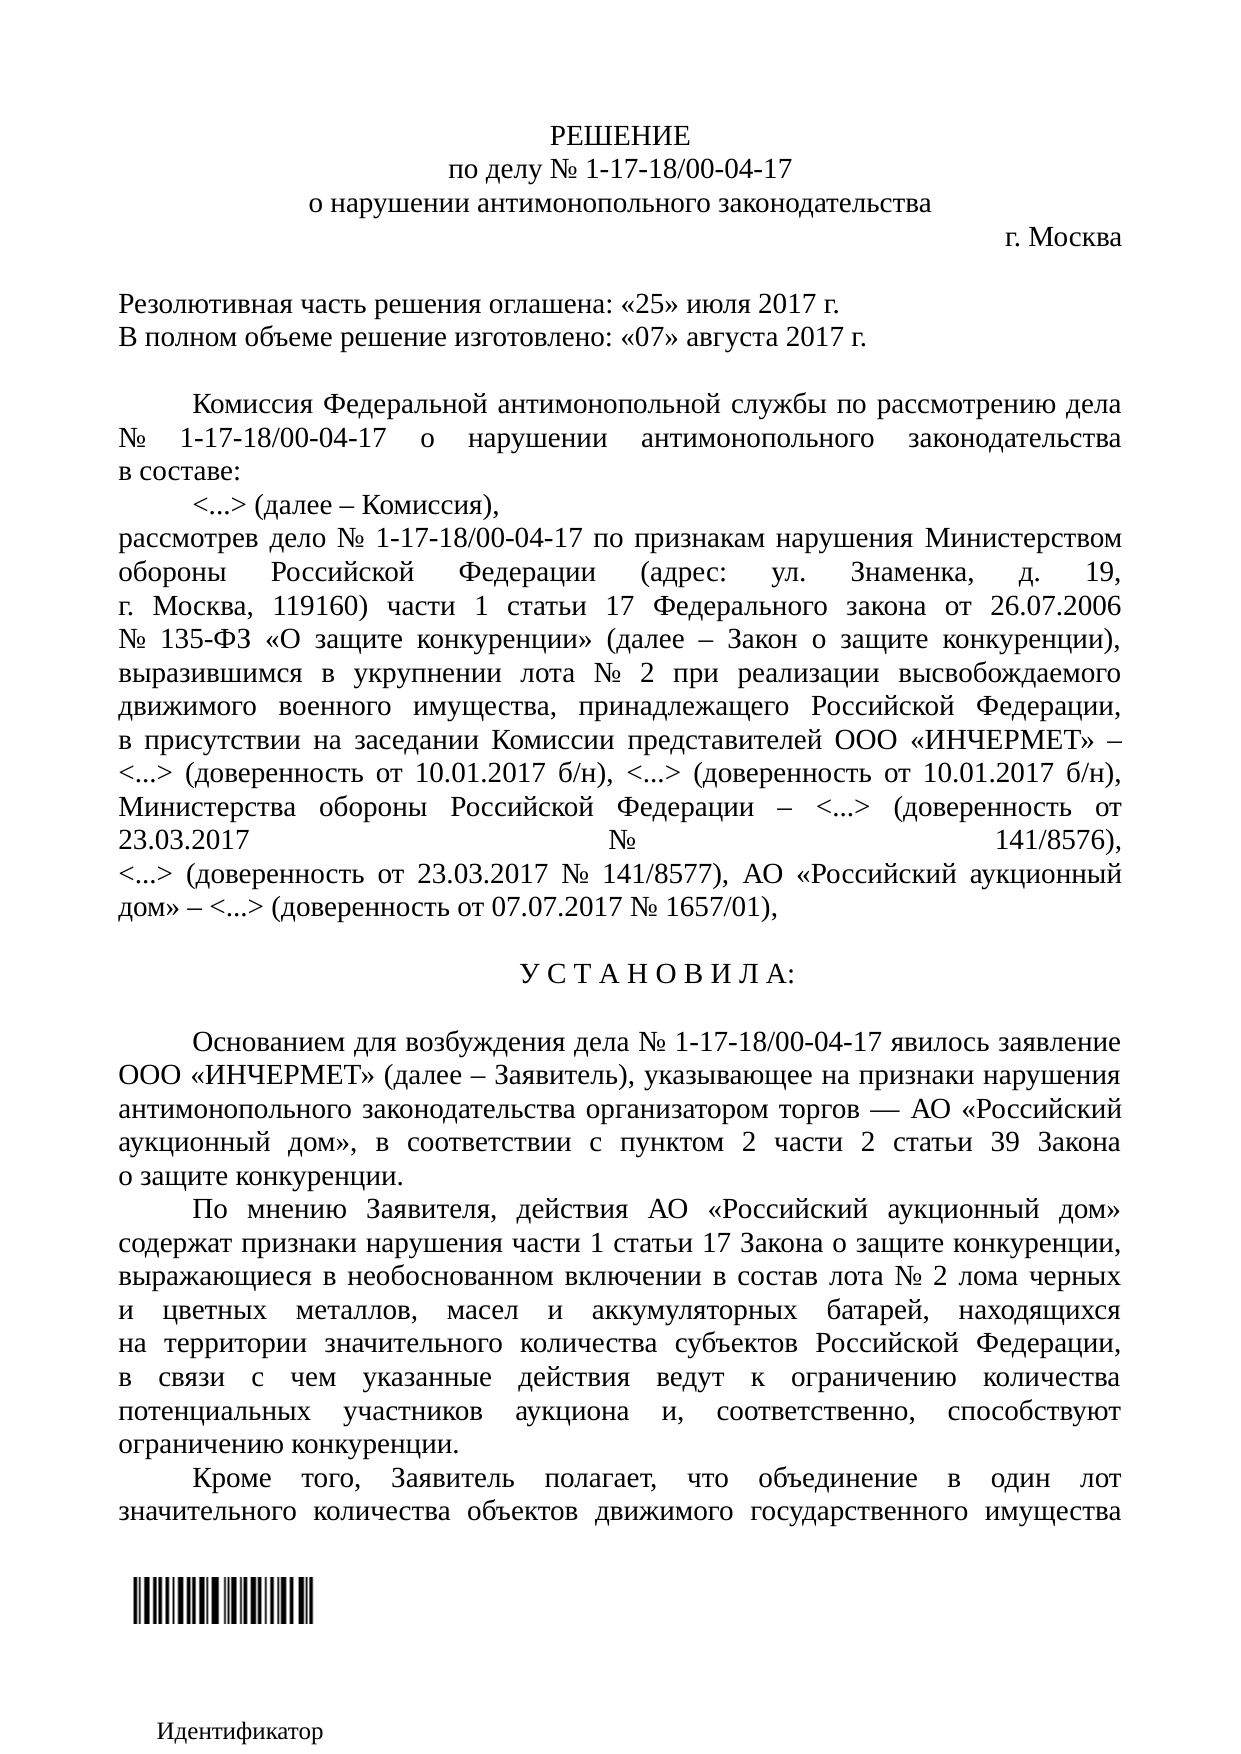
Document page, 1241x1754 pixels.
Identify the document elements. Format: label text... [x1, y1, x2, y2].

text По мнению Заявителя, действия АО «Российский аукционный дом» содержат признаки нарушения части 1 статьи 17 Закона о защите конкуренции, выражающиеся в необоснованном включении в состав лота № 2 лома черных и цветных металлов, масел и аккумуляторных батарей, находящихся на территории значительного количества субъектов Российской Федерации, в связи с чем указанные действия ведут к ограничению количества потенциальных участников аукциона и, соответственно, способствуют ограничению конкуренции. [118, 1191, 1122, 1460]
text РЕШЕНИЕ по делу № 1-17-18/00-04-17 [118, 118, 1122, 185]
text В полном объеме решение изготовлено: «07» августа 2017 г. [118, 319, 1122, 353]
picture [118, 1577, 331, 1624]
text Комиссия Федеральной антимонопольной службы по рассмотрению дела № 1-17-18/00-04-17 о нарушении антимонопольного законодательства в составе: [118, 386, 1122, 487]
text о нарушении антимонопольного законодательства [118, 185, 1122, 219]
text г. Москва [118, 219, 1122, 252]
text рассмотрев дело № 1-17-18/00-04-17 по признакам нарушения Министерством обороны Российской Федерации (адрес: ул. Знаменка, д. 19, г. Москва, 119160) части 1 статьи 17 Федерального закона от 26.07.2006 № 135-ФЗ «О защите конкуренции» (далее – Закон о защите конкуренции), выразившимся в укрупнении лота № 2 при реализации высвобождаемого движимого военного имущества, принадлежащего Российской Федерации, в присутствии на заседании Комиссии представителей ООО «ИНЧЕРМЕТ» – <...> (доверенность от 10.01.2017 б/н), <...> (доверенность от 10.01.2017 б/н), Министерства обороны Российской Федерации – <...> (доверенность от 23.03.2017 № 141/8576), <...> (доверенность от 23.03.2017 № 141/8577), АО «Российский аукционный дом» – <...> (доверенность от 07.07.2017 № 1657/01), [118, 521, 1122, 923]
text Основанием для возбуждения дела № 1-17-18/00-04-17 явилось заявление ООО «ИНЧЕРМЕТ» (далее – Заявитель), указывающее на признаки нарушения антимонопольного законодательства организатором торгов — АО «Российский аукционный дом», в соответствии с пунктом 2 части 2 статьи 39 Закона о защите конкуренции. [118, 1024, 1122, 1191]
text <...> (далее – Комиссия), [118, 487, 1122, 521]
text Резолютивная часть решения оглашена: «25» июля 2017 г. [118, 286, 1122, 319]
text У С Т А Н О В И Л А: [118, 957, 1122, 990]
text Кроме того, Заявитель полагает, что объединение в один лот значительного количества объектов движимого государственного имущества [118, 1460, 1122, 1527]
